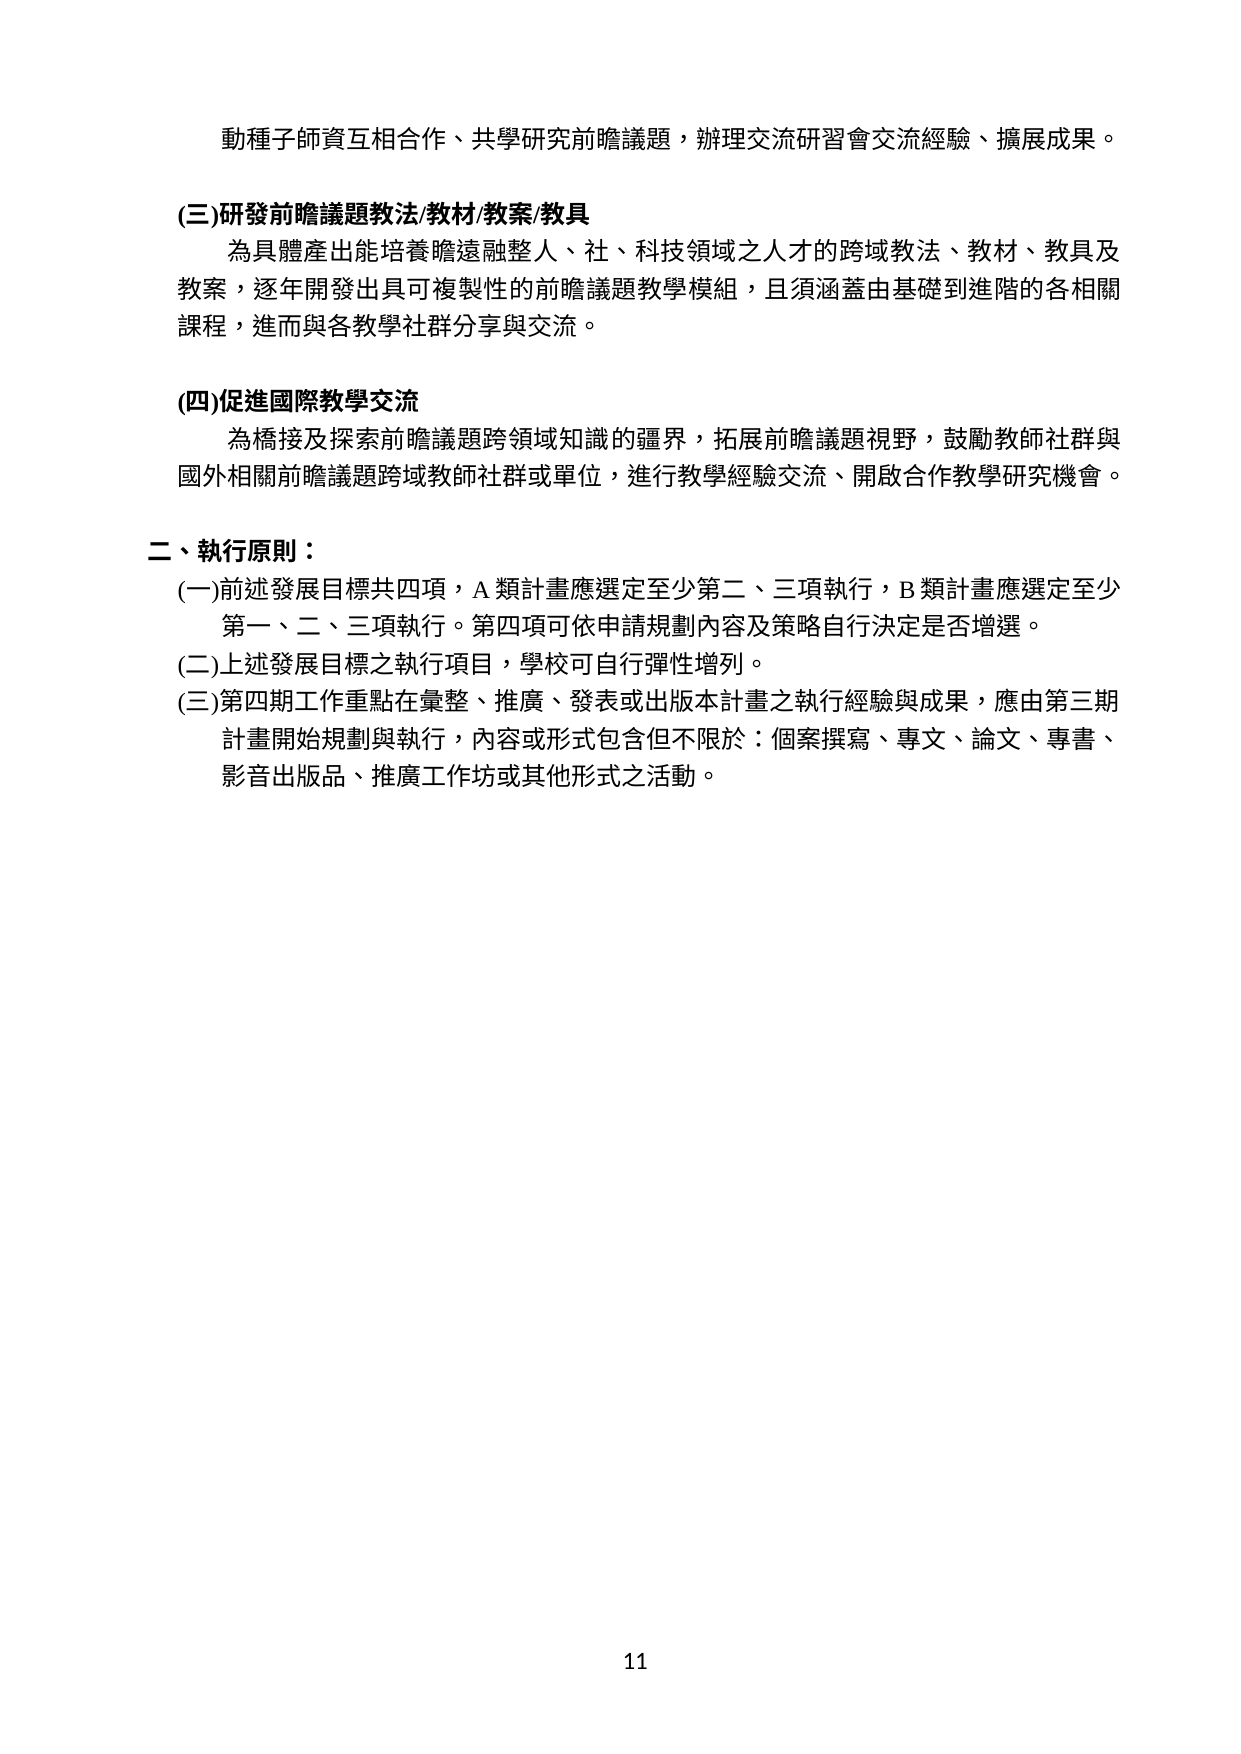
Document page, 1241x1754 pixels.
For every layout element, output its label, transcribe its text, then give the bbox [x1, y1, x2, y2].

text 為具體產出能培養瞻遠融整人、社、科技領域之人才的跨域教法、教材、教具及教案，逐年開發出具可複製性的前瞻議題教學模組，且須涵蓋由基礎到進階的各相關課程，進而與各教學社群分享與交流。 [177, 231, 1122, 343]
text (四)促進國際教學交流 [177, 381, 1122, 418]
text (二)上述發展目標之執行項目，學校可自行彈性增列。 [177, 643, 1122, 681]
text 為橋接及探索前瞻議題跨領域知識的疆界，拓展前瞻議題視野，鼓勵教師社群與國外相關前瞻議題跨域教師社群或單位，進行教學經驗交流、開啟合作教學研究機會。 [177, 418, 1122, 493]
text (一)前述發展目標共四項，A類計畫應選定至少第二、三項執行，B類計畫應選定至少第一、二、三項執行。第四項可依申請規劃內容及策略自行決定是否增選。 [177, 568, 1122, 643]
text 動種子師資互相合作、共學研究前瞻議題，辦理交流研習會交流經驗、擴展成果。 [221, 118, 1122, 156]
text (三)研發前瞻議題教法/教材/教案/教具 [177, 193, 1122, 231]
text 二、執行原則： [148, 531, 1122, 568]
text (三)第四期工作重點在彙整、推廣、發表或出版本計畫之執行經驗與成果，應由第三期計畫開始規劃與執行，內容或形式包含但不限於：個案撰寫、專文、論文、專書、影音出版品、推廣工作坊或其他形式之活動。 [177, 681, 1122, 793]
